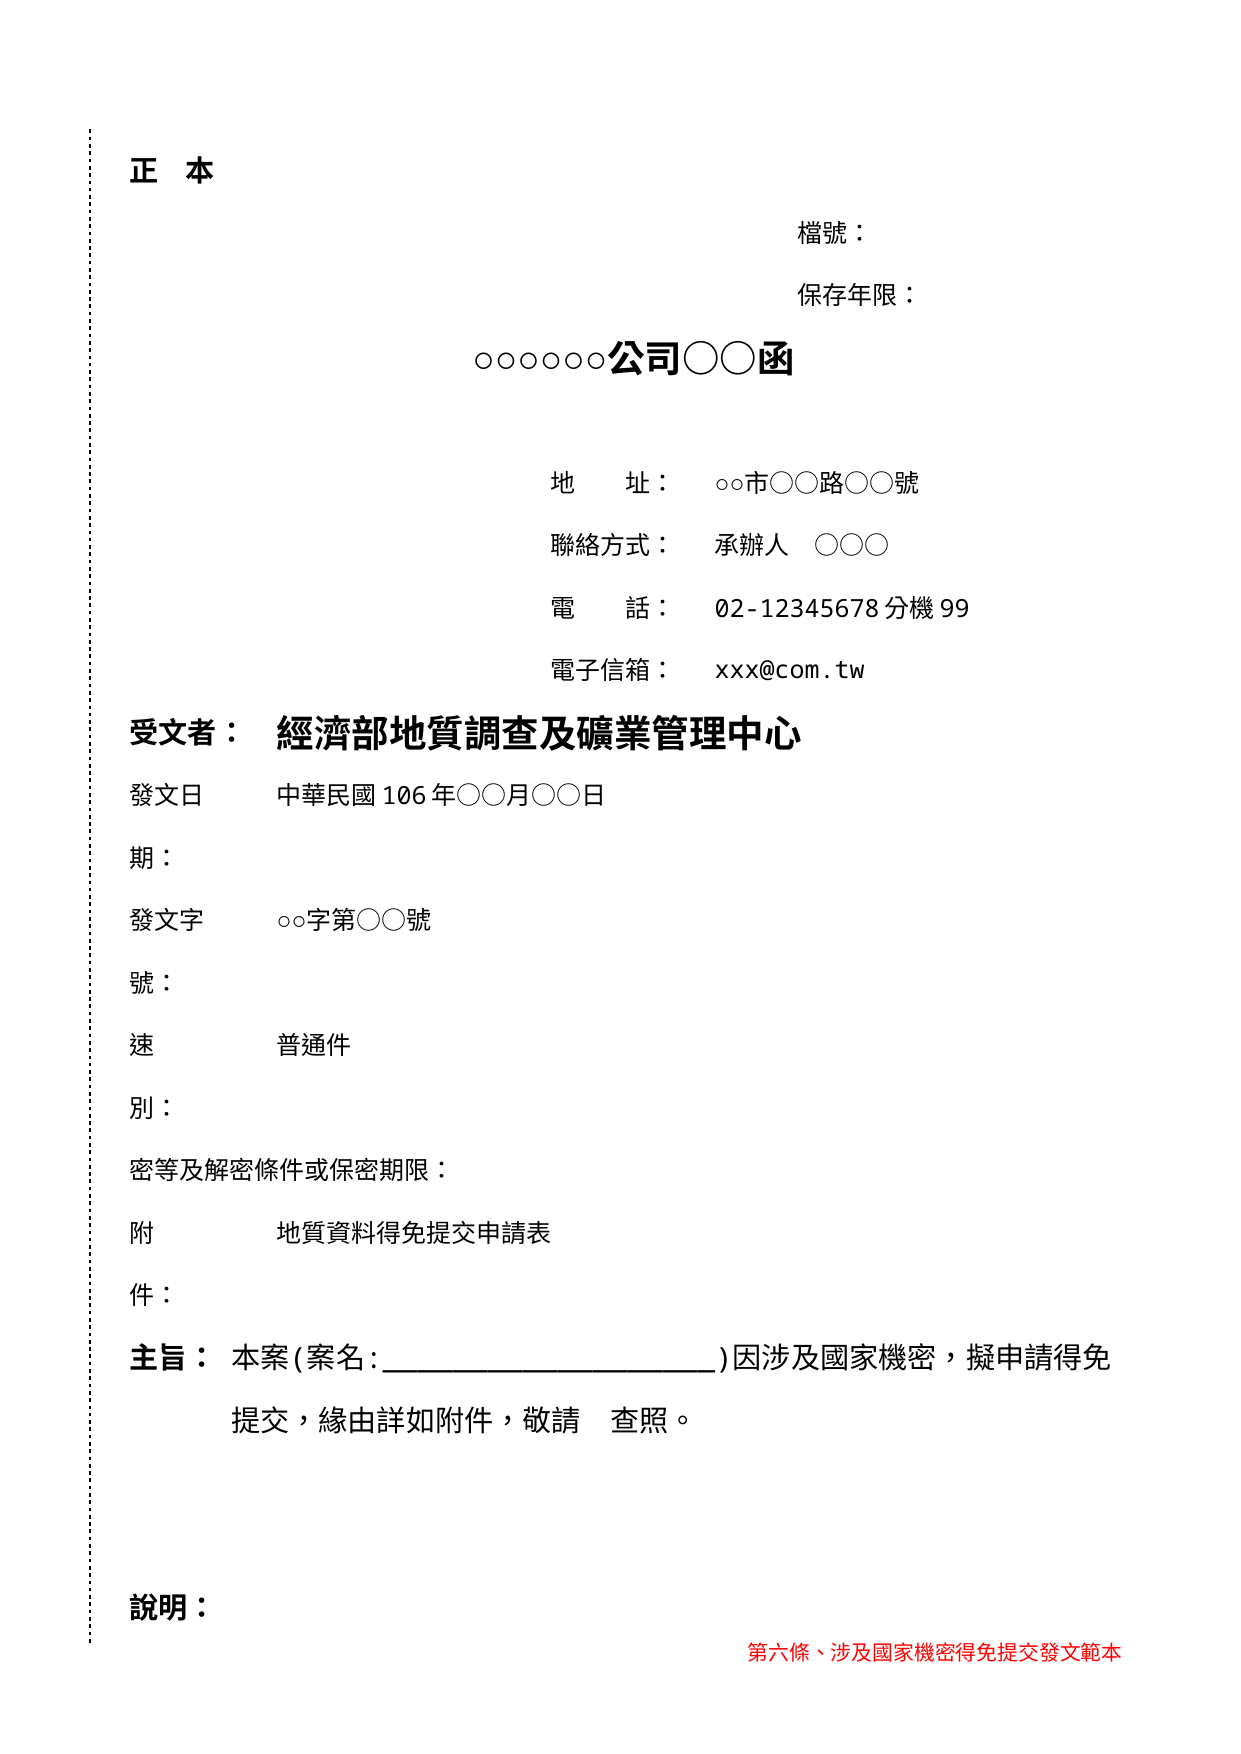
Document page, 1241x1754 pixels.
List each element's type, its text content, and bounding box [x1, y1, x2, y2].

table_cell 發文字號： [122, 877, 265, 1002]
table_cell 電 話： [539, 565, 703, 627]
table_cell 地 址： [539, 440, 703, 502]
table_cell [950, 190, 1100, 252]
table_cell [118, 190, 311, 252]
table_cell [1095, 752, 1100, 877]
table_cell 02-12345678分機99 [703, 565, 1148, 627]
table_cell 受文者： [122, 690, 265, 752]
table_cell ○○字第○○號 [265, 877, 1095, 1002]
table_cell [118, 440, 539, 502]
table_cell [1100, 690, 1130, 752]
table_cell [1130, 1190, 1148, 1314]
table_cell [118, 502, 539, 564]
table_header 正本 [118, 127, 311, 189]
table_cell [1095, 1002, 1100, 1127]
table_cell [1130, 877, 1148, 1002]
table_cell [1100, 1002, 1130, 1127]
table_cell ○○市○○路○○號 [703, 440, 1148, 502]
table_cell [1100, 190, 1130, 252]
table_cell [1130, 1002, 1148, 1127]
table_cell [1100, 252, 1130, 314]
table_cell [122, 627, 539, 689]
table_cell [950, 1190, 1095, 1314]
table_cell [1095, 1190, 1100, 1314]
table_cell 發文日期： [122, 752, 265, 877]
table_cell [1100, 1190, 1130, 1314]
table_cell [1095, 877, 1100, 1002]
table_cell 保存年限： [786, 252, 950, 314]
table_cell [1095, 1127, 1100, 1189]
table_cell [1100, 752, 1130, 877]
table_cell [1095, 690, 1100, 752]
table_cell 檔號： [786, 190, 950, 252]
table_cell 中華民國106年○○月○○日 [265, 752, 1095, 877]
table_cell [1130, 690, 1148, 752]
table_cell [950, 252, 1100, 314]
table_cell [118, 377, 1148, 439]
table_cell ○○○○○○公司○○函 [118, 315, 1148, 377]
table_cell 地質資料得免提交申請表 [265, 1190, 950, 1314]
table_cell [1130, 1315, 1148, 1564]
table_cell xxx@com.tw [703, 627, 1148, 689]
table_cell 速 別： [118, 1002, 265, 1127]
table_cell [118, 252, 786, 314]
table_cell [1130, 752, 1148, 877]
table_cell 聯絡方式： [539, 502, 703, 564]
table_cell 經濟部地質調查及礦業管理中心 [265, 690, 1095, 752]
table_cell [1100, 877, 1130, 1002]
table_cell 說明： [118, 1565, 232, 1627]
table_cell [1130, 1565, 1148, 1627]
table_cell 密等及解密條件或保密期限： [118, 1127, 1095, 1189]
table_cell [118, 565, 539, 627]
table_cell 主旨： [118, 1315, 232, 1564]
table_cell [311, 190, 786, 252]
table_cell [1130, 190, 1148, 252]
table_cell 電子信箱： [539, 627, 703, 689]
table_cell 普通件 [265, 1002, 1095, 1127]
table_cell 承辦人 ○○○ [703, 502, 1148, 564]
table_cell [232, 1565, 1130, 1627]
table_cell 附 件： [118, 1190, 265, 1314]
table_cell [1130, 1127, 1148, 1189]
table_header [311, 127, 1148, 189]
table_cell [1100, 1127, 1130, 1189]
table_cell [1130, 252, 1148, 314]
table_cell 本案(案名:___________________)因涉及國家機密，擬申請得免提交，緣由詳如附件，敬請 查照。 [232, 1315, 1130, 1564]
